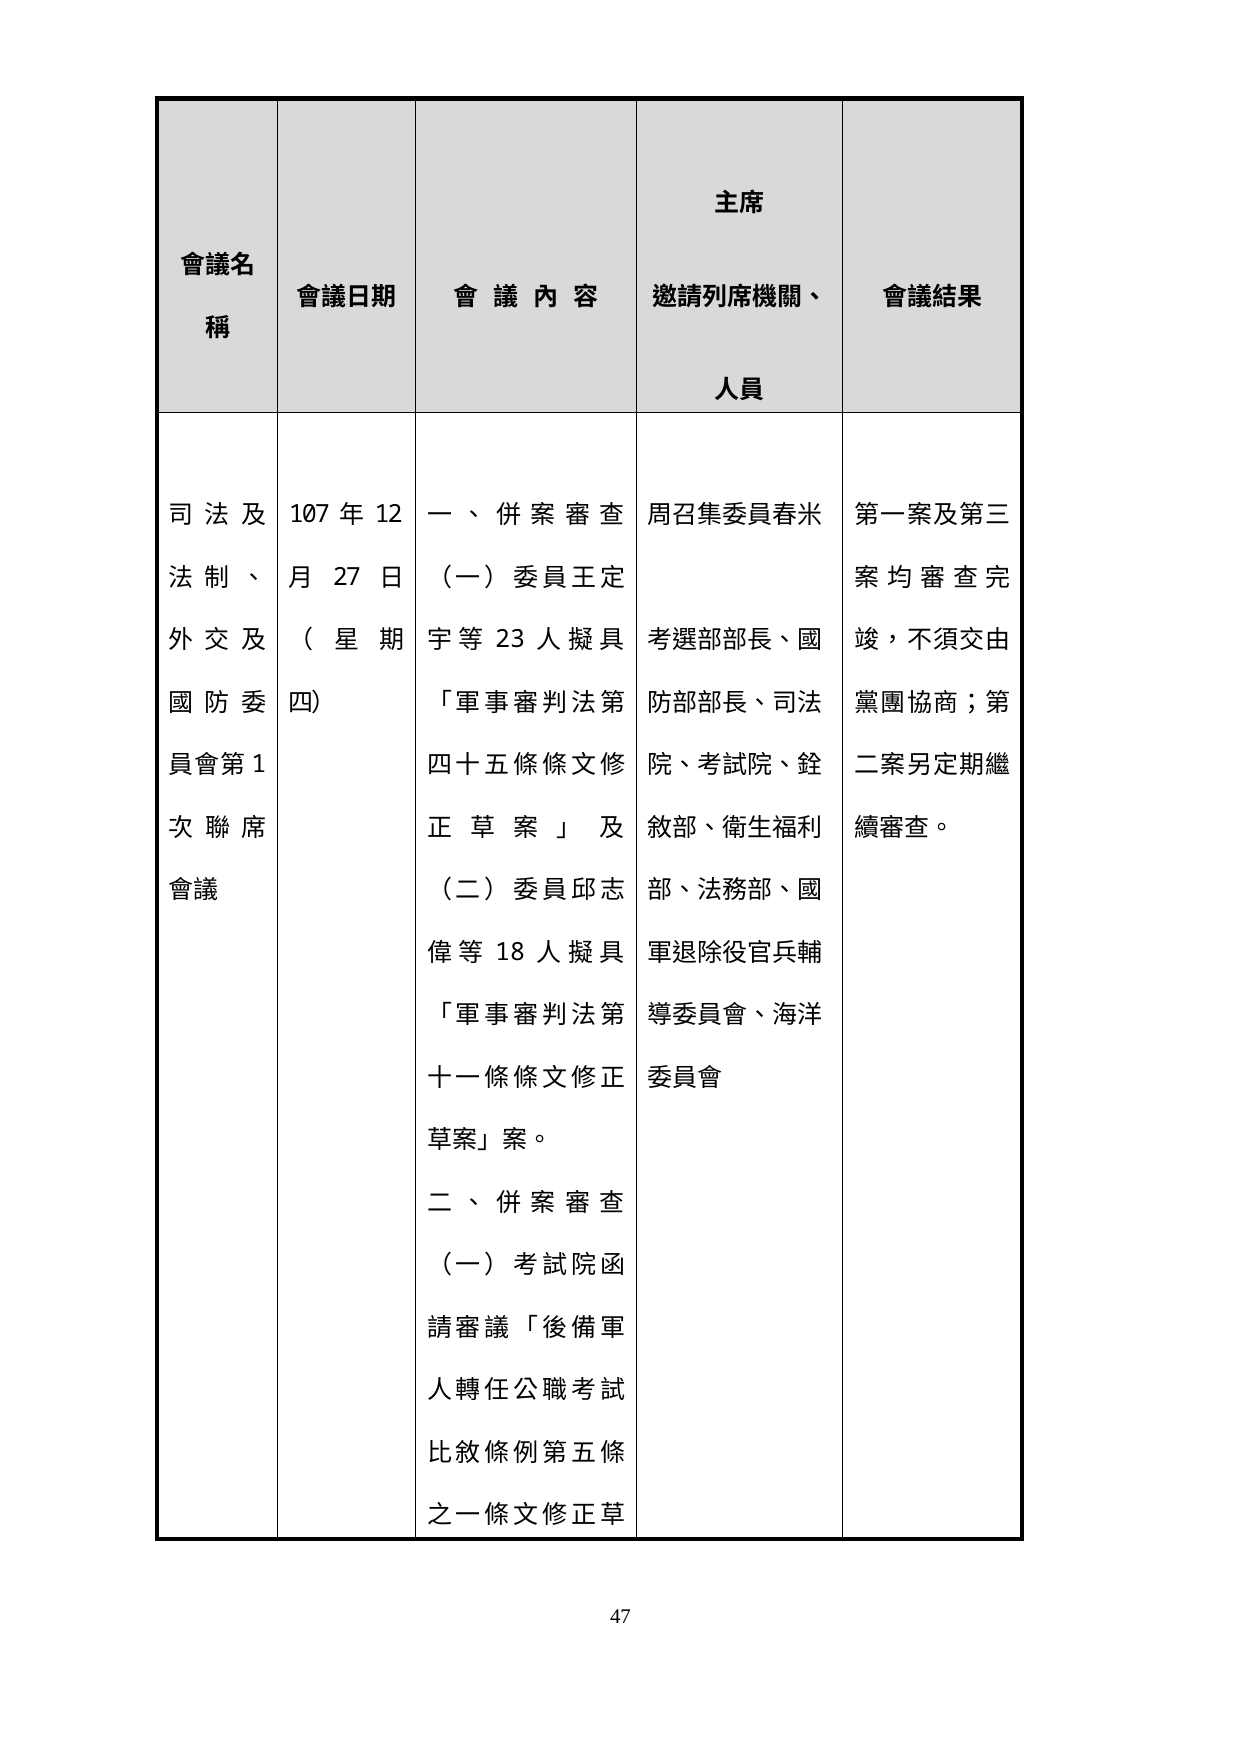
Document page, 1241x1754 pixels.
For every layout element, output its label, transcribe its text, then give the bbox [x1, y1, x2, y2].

table_cell 周召集委員春米 考選部部長、國防部部長、司法院、考試院、銓敘部、衛生福利部、法務部、國軍退除役官兵輔導委員會、海洋委員會 [637, 413, 842, 1537]
table_header 會議名稱 [159, 101, 277, 412]
table_header 會議日期 [278, 101, 415, 412]
table_cell 司法及法制、外交及國防委員會第1次聯席會議 [159, 413, 277, 1537]
table_cell 一、併案審查（一）委員王定宇等23人擬具「軍事審判法第四十五條條文修正草案」及（二）委員邱志偉等18人擬具「軍事審判法第十一條條文修正草案」案。 二、併案審查（一）考試院函請審議「後備軍人轉任公職考試比敘條例第五條之一條文修正草 [416, 413, 636, 1537]
table_header 會議內容 [416, 101, 636, 412]
table_cell 107年12月27日（星期四） [278, 413, 415, 1537]
table_cell 第一案及第三案均審查完竣，不須交由黨團協商；第二案另定期繼續審查。 [843, 413, 1020, 1537]
table_header 會議結果 [843, 101, 1020, 412]
table_header 主席 邀請列席機關、 人員 [637, 101, 842, 412]
